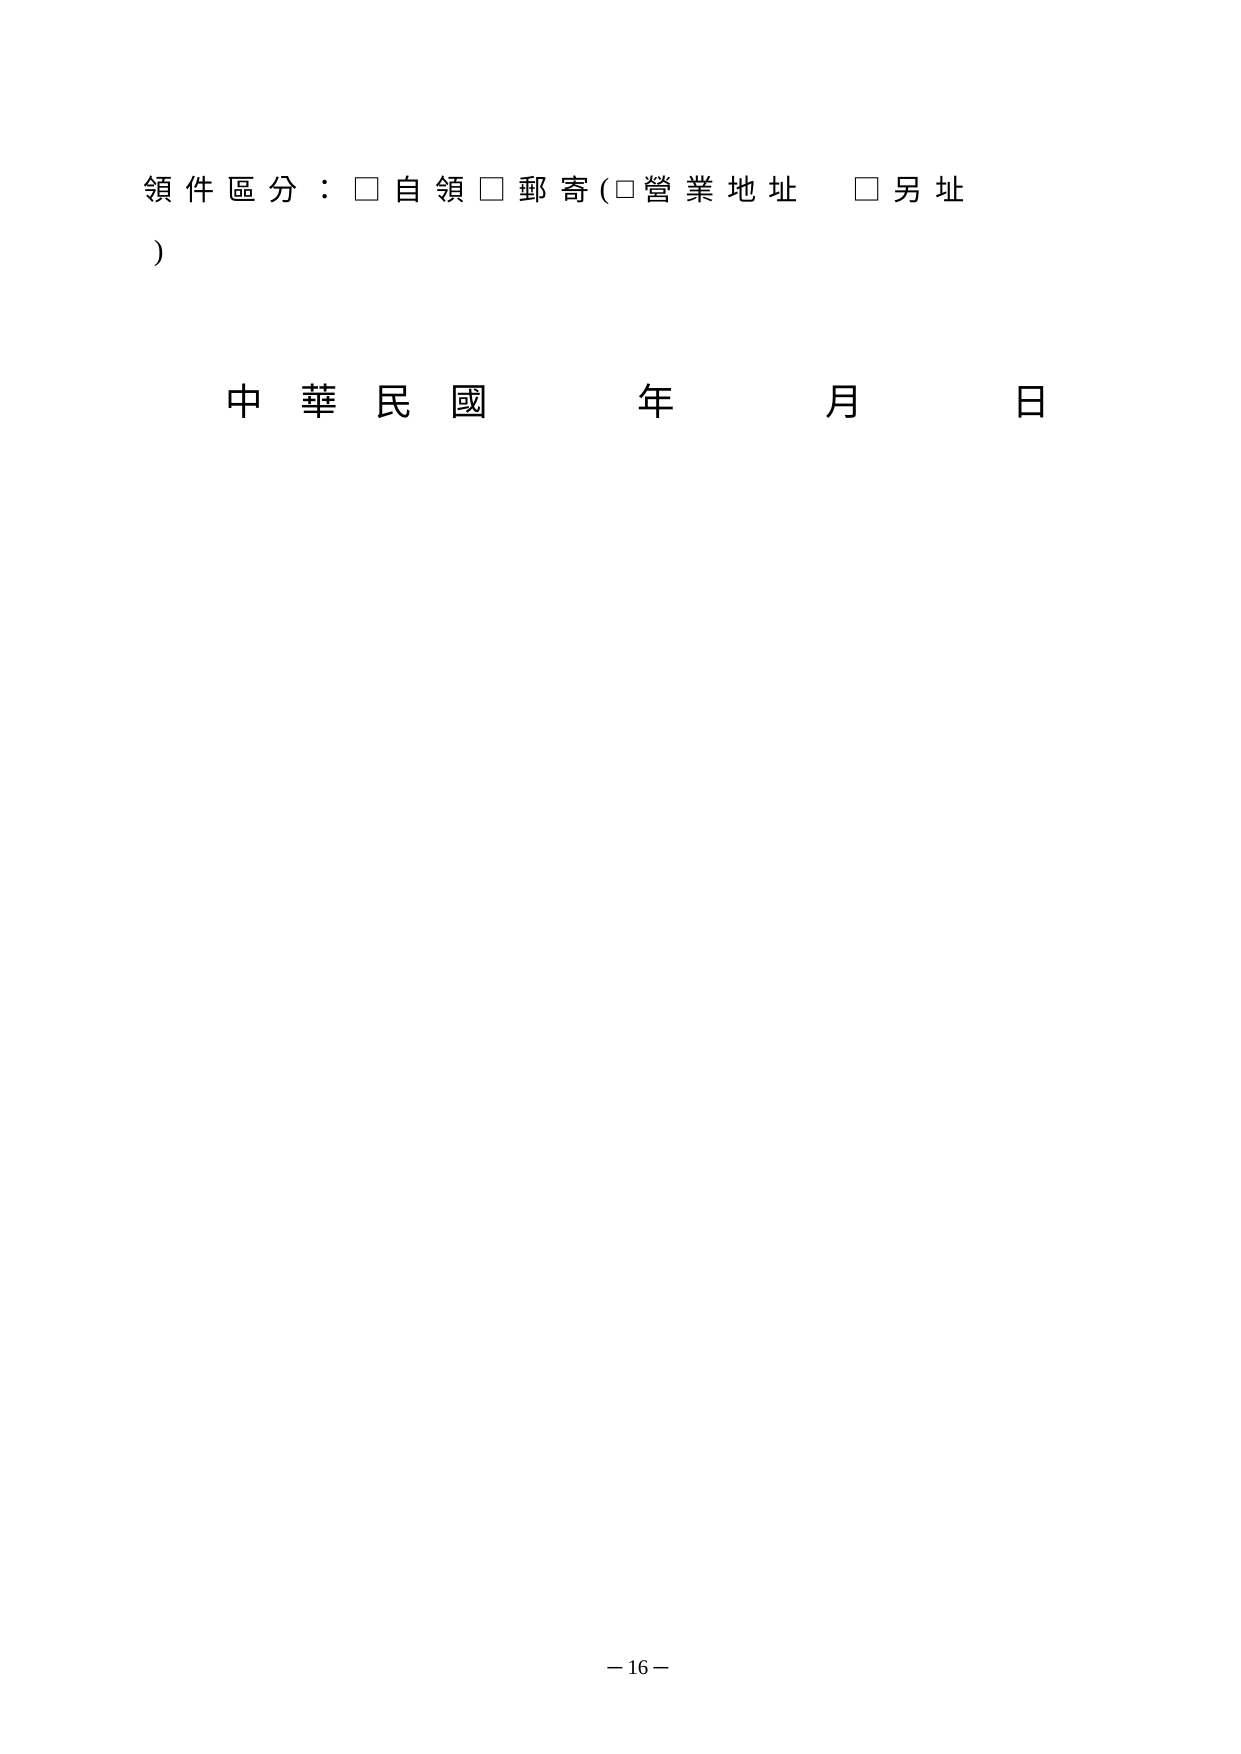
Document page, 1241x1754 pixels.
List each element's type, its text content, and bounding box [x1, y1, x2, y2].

text 領件區分：□自領□郵寄( □營業地址 □另址 ) [137, 146, 1137, 271]
text 中 華 民 國 年 月 日 [137, 372, 1137, 426]
